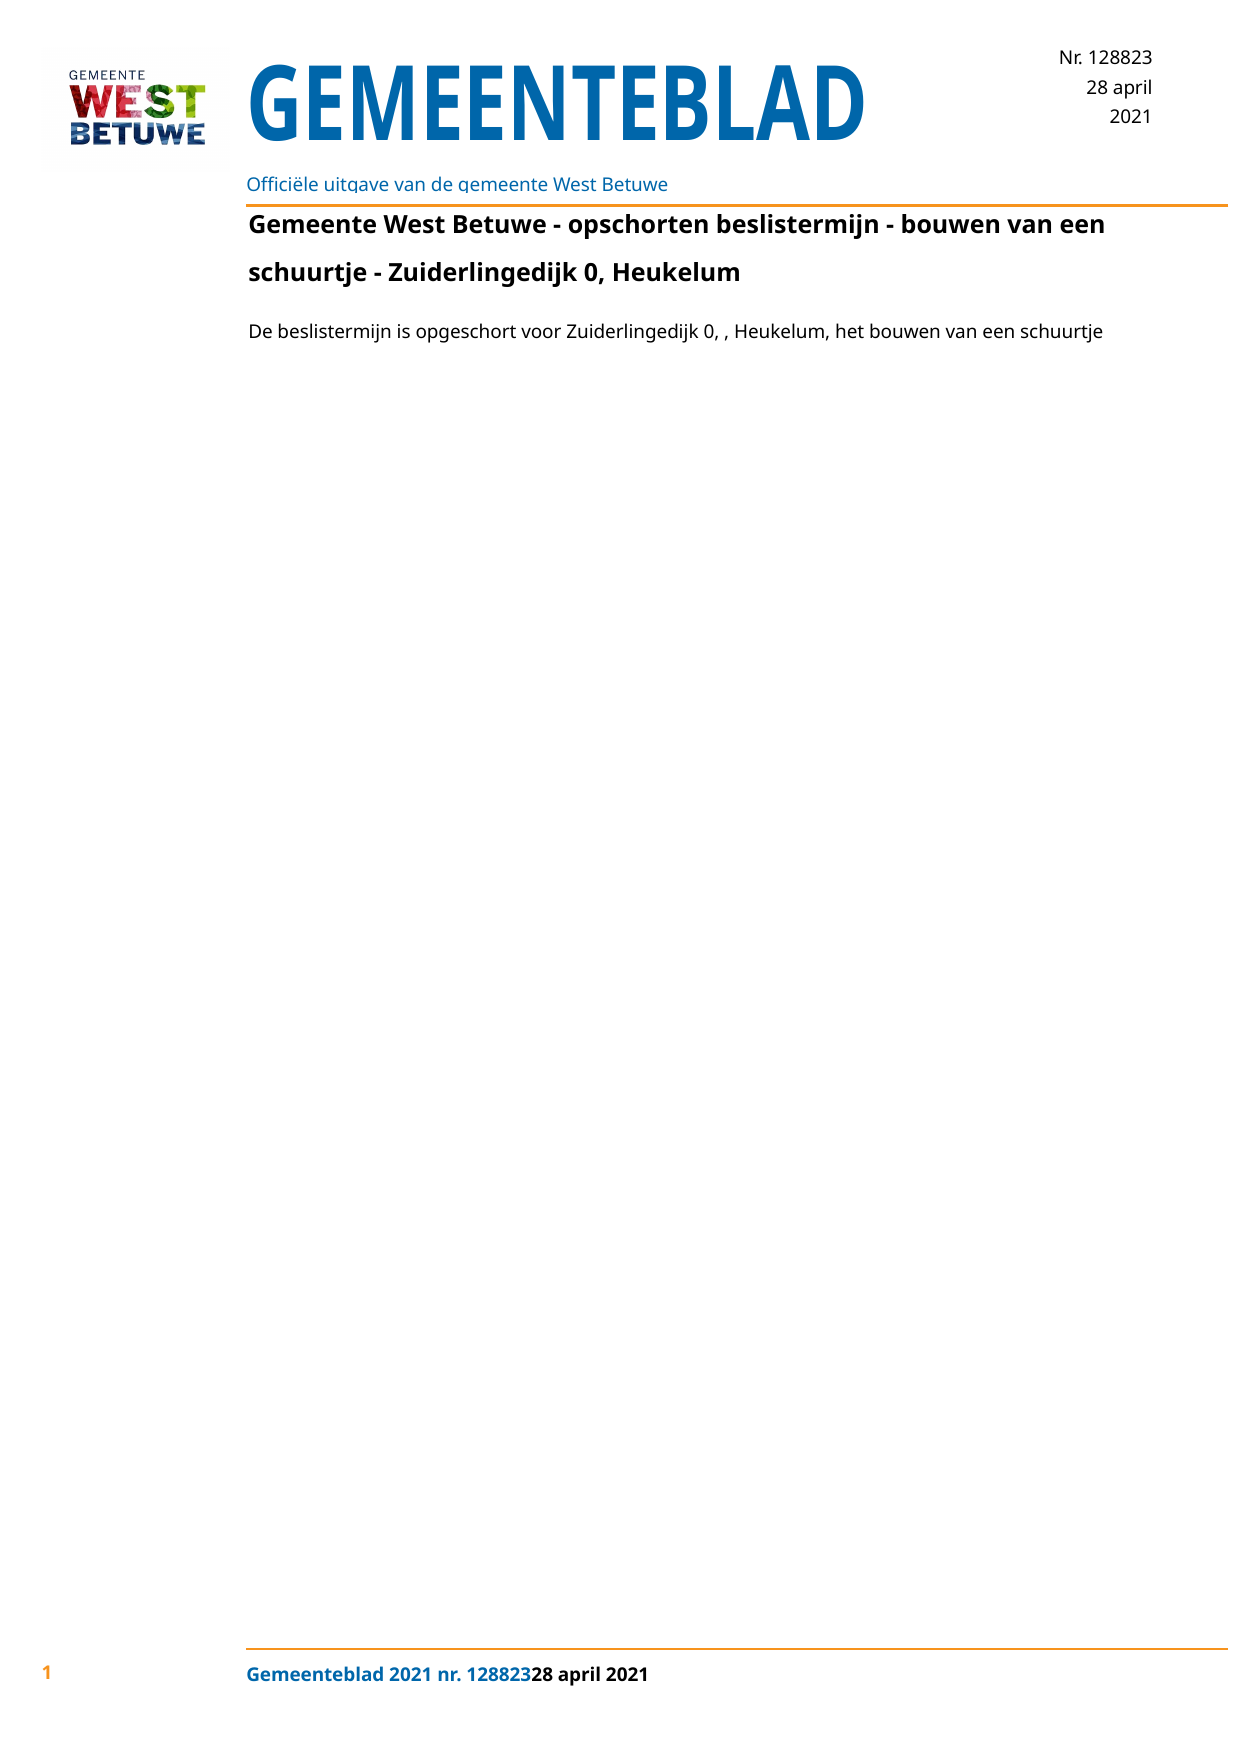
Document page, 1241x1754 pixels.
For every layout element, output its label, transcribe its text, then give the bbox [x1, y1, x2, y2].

text Gemeente West Betuwe - opschorten beslistermijn - bouwen van een schuurtje - Zuiderlingedijk 0, Heukelum [248, 207, 1152, 288]
text De beslistermijn is opgeschort voor Zuiderlingedijk 0, , Heukelum, het bouwen van een schuurtje [248, 318, 1152, 344]
picture [41, 47, 231, 172]
